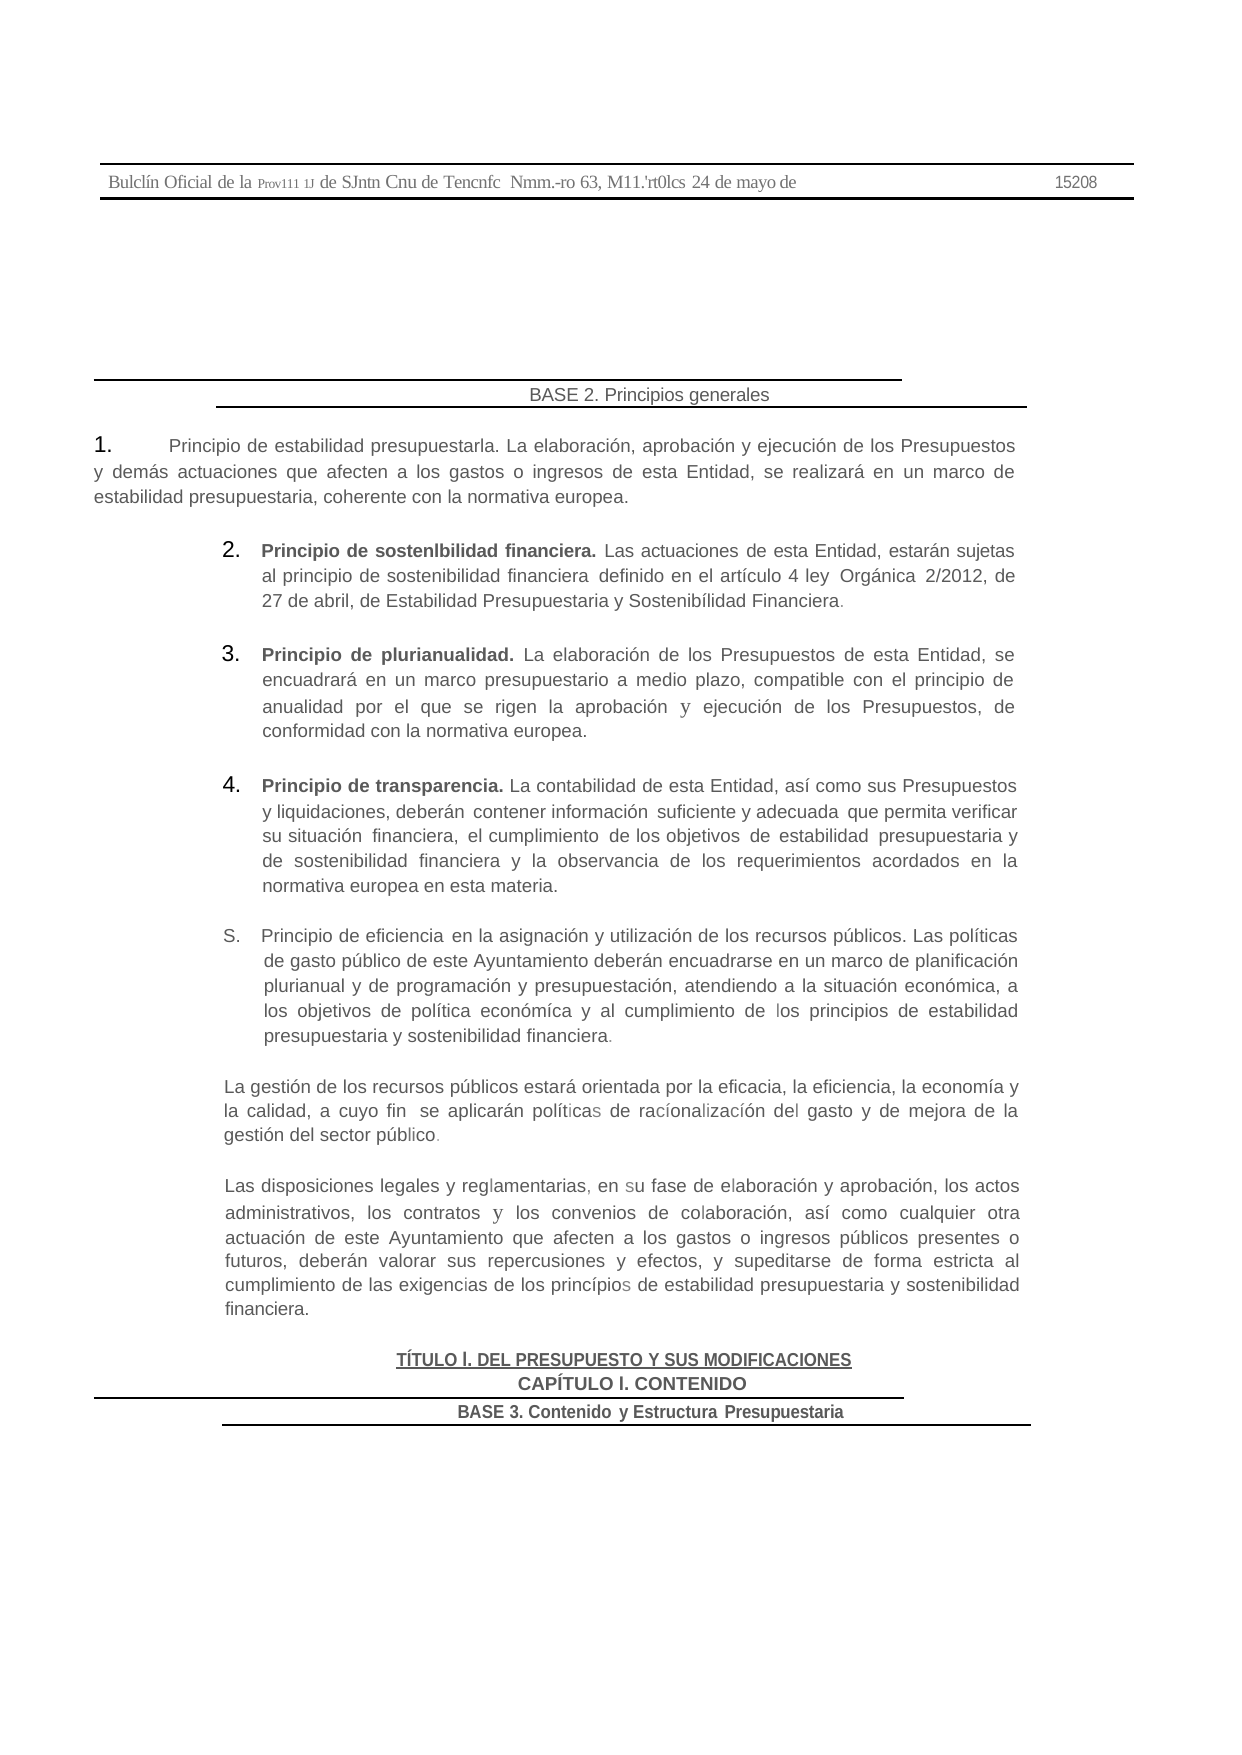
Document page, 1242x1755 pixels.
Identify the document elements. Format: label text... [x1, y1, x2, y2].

subtitle TÍTULO l. DEL PRESUPUESTO Y SUS MODIFICACIONES CAPÍTULO l. CONTENIDO [396, 1348, 912, 1395]
text BASE 2. Principios generales [184, 383, 1114, 405]
list Principio de transparencia. La contabilidad de esta Entidad, así como sus Presupuestos y liquidaciones, deberán contener información suficiente y adecuada que permita verificar su situación financiera, el cumplimiento de los objetivos de estabilidad presupuestaria y de sostenibilidad financiera y la observancia de los requerimientos acordados en la normativa europea en esta materia. [222, 771, 1018, 896]
text Las disposiciones legales y reglamentarias, en su fase de elaboración y aprobación, los actos administrativos, los contratos y los convenios de colaboración, así como cualquier otra actuación de este Ayuntamiento que afecten a los gastos o ingresos públicos presentes o futuros, deberán valorar sus repercusiones y efectos, y supeditarse de forma estricta al cumplimiento de las exigencias de los princípios de estabilidad presupuestaria y sostenibilidad financiera. [224, 1175, 1020, 1319]
text BASE 3. Contenido y Estructura Presupuestaria [457, 1401, 1114, 1422]
list Principio de estabilidad presupuestarla. La elaboración, aprobación y ejecución de los Presupuestos y demás actuaciones que afecten a los gastos o ingresos de esta Entidad, se realizará en un marco de estabilidad presupuestaria, coherente con la normativa europea. [94, 431, 1016, 507]
text La gestión de los recursos públicos estará orientada por la eficacia, la eficiencia, la economía y la calidad, a cuyo fin se aplicarán políticas de racíonalizacíón del gasto y de mejora de la gestión del sector público. [224, 1075, 1019, 1146]
text S. Principio de eficiencia en la asignación y utilización de los recursos públicos. Las políticas de gasto público de este Ayuntamiento deberán encuadrarse en un marco de planificación plurianual y de programación y presupuestación, atendiendo a la situación económica, a los objetivos de política económíca y al cumplimiento de los principios de estabilidad presupuestaria y sostenibilidad financiera. [223, 925, 1018, 1046]
list Principio de sostenlbilidad financiera. Las actuaciones de esta Entidad, estarán sujetas al principio de sostenibilidad financiera definido en el artículo 4 ley Orgánica 2/2012, de 27 de abril, de Estabilidad Presupuestaria y Sostenibílidad Financiera. [222, 536, 1015, 612]
list Principio de plurianualidad. La elaboración de los Presupuestos de esta Entidad, se encuadrará en un marco presupuestario a medio plazo, compatible con el principio de anualidad por el que se rigen la aprobación y ejecución de los Presupuestos, de conformidad con la normativa europea. [221, 640, 1015, 742]
